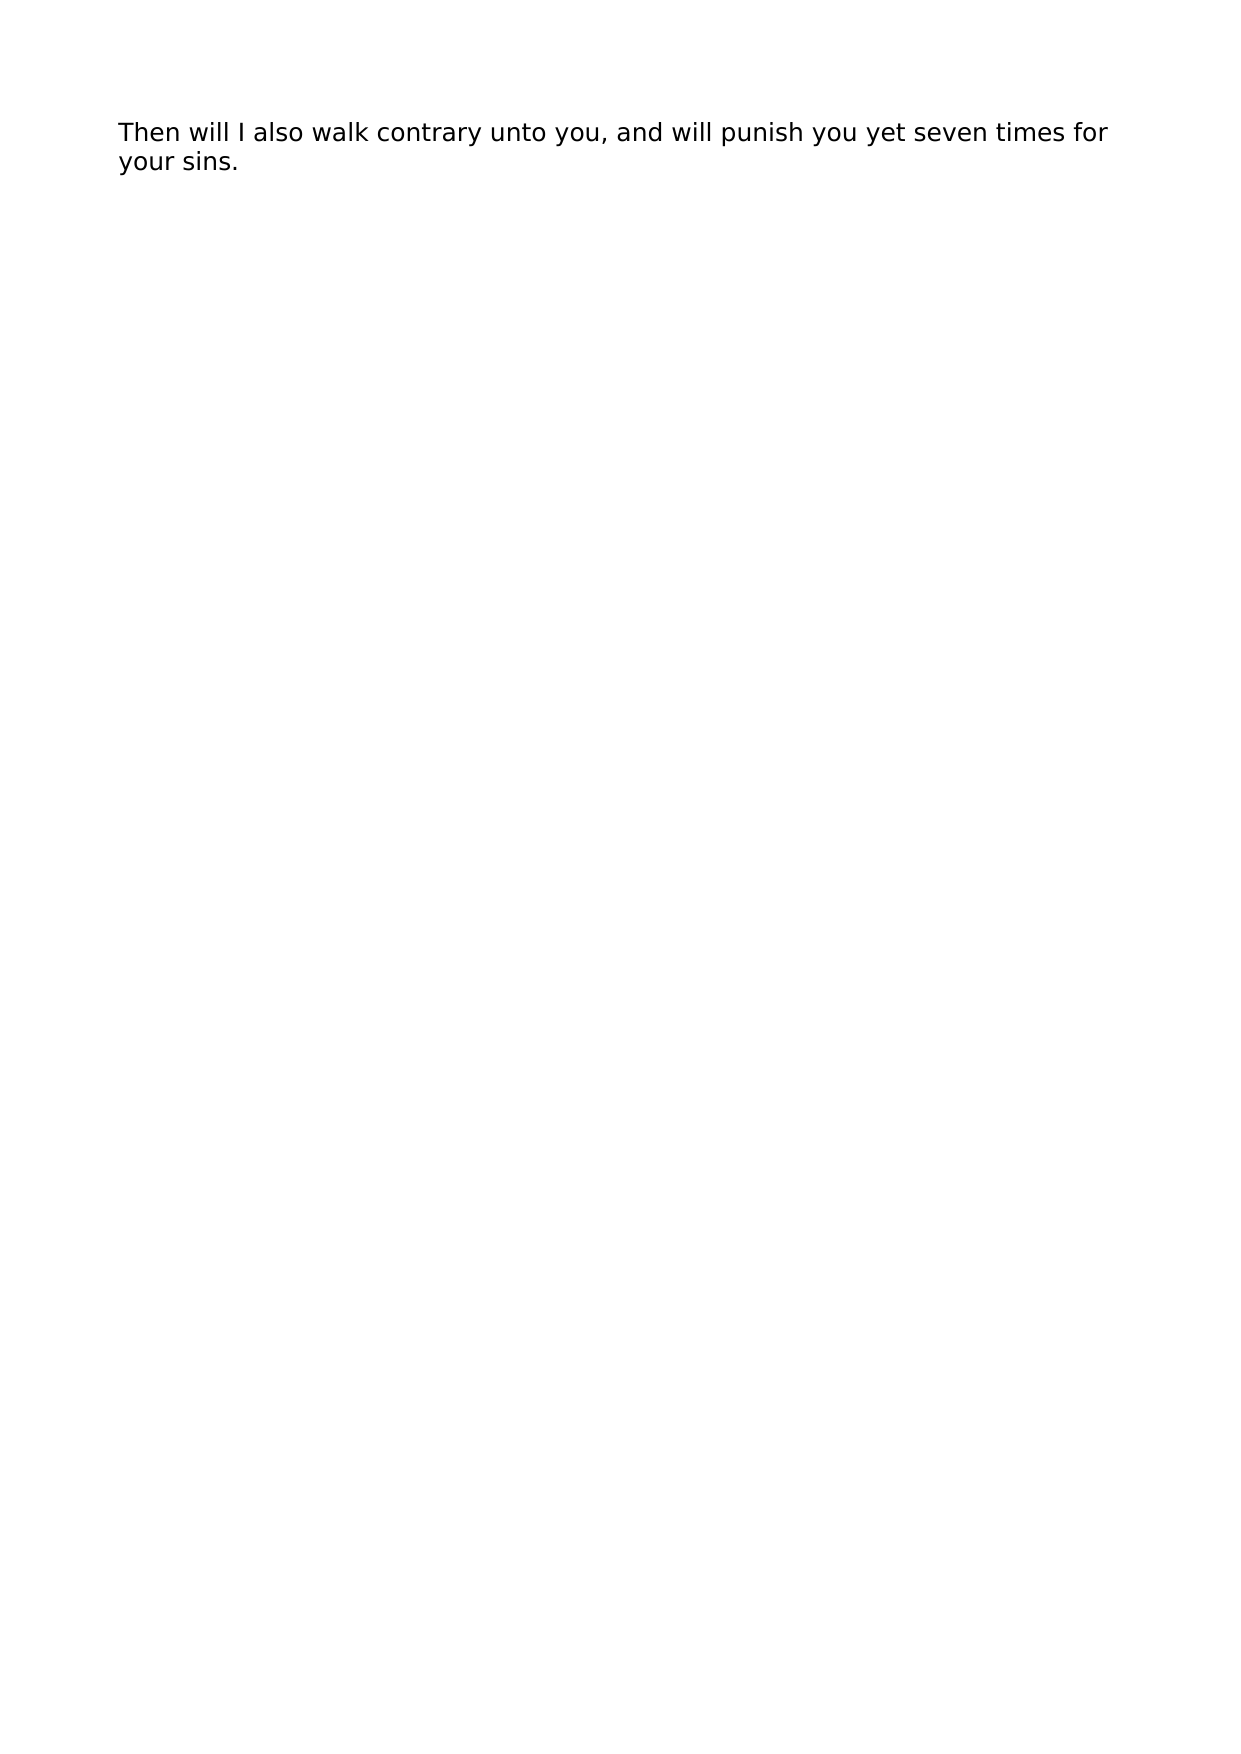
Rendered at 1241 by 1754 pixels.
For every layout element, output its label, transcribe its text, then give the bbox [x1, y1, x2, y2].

text Then will I also walk contrary unto you, and will punish you yet seven times for your sins. [118, 118, 1122, 176]
